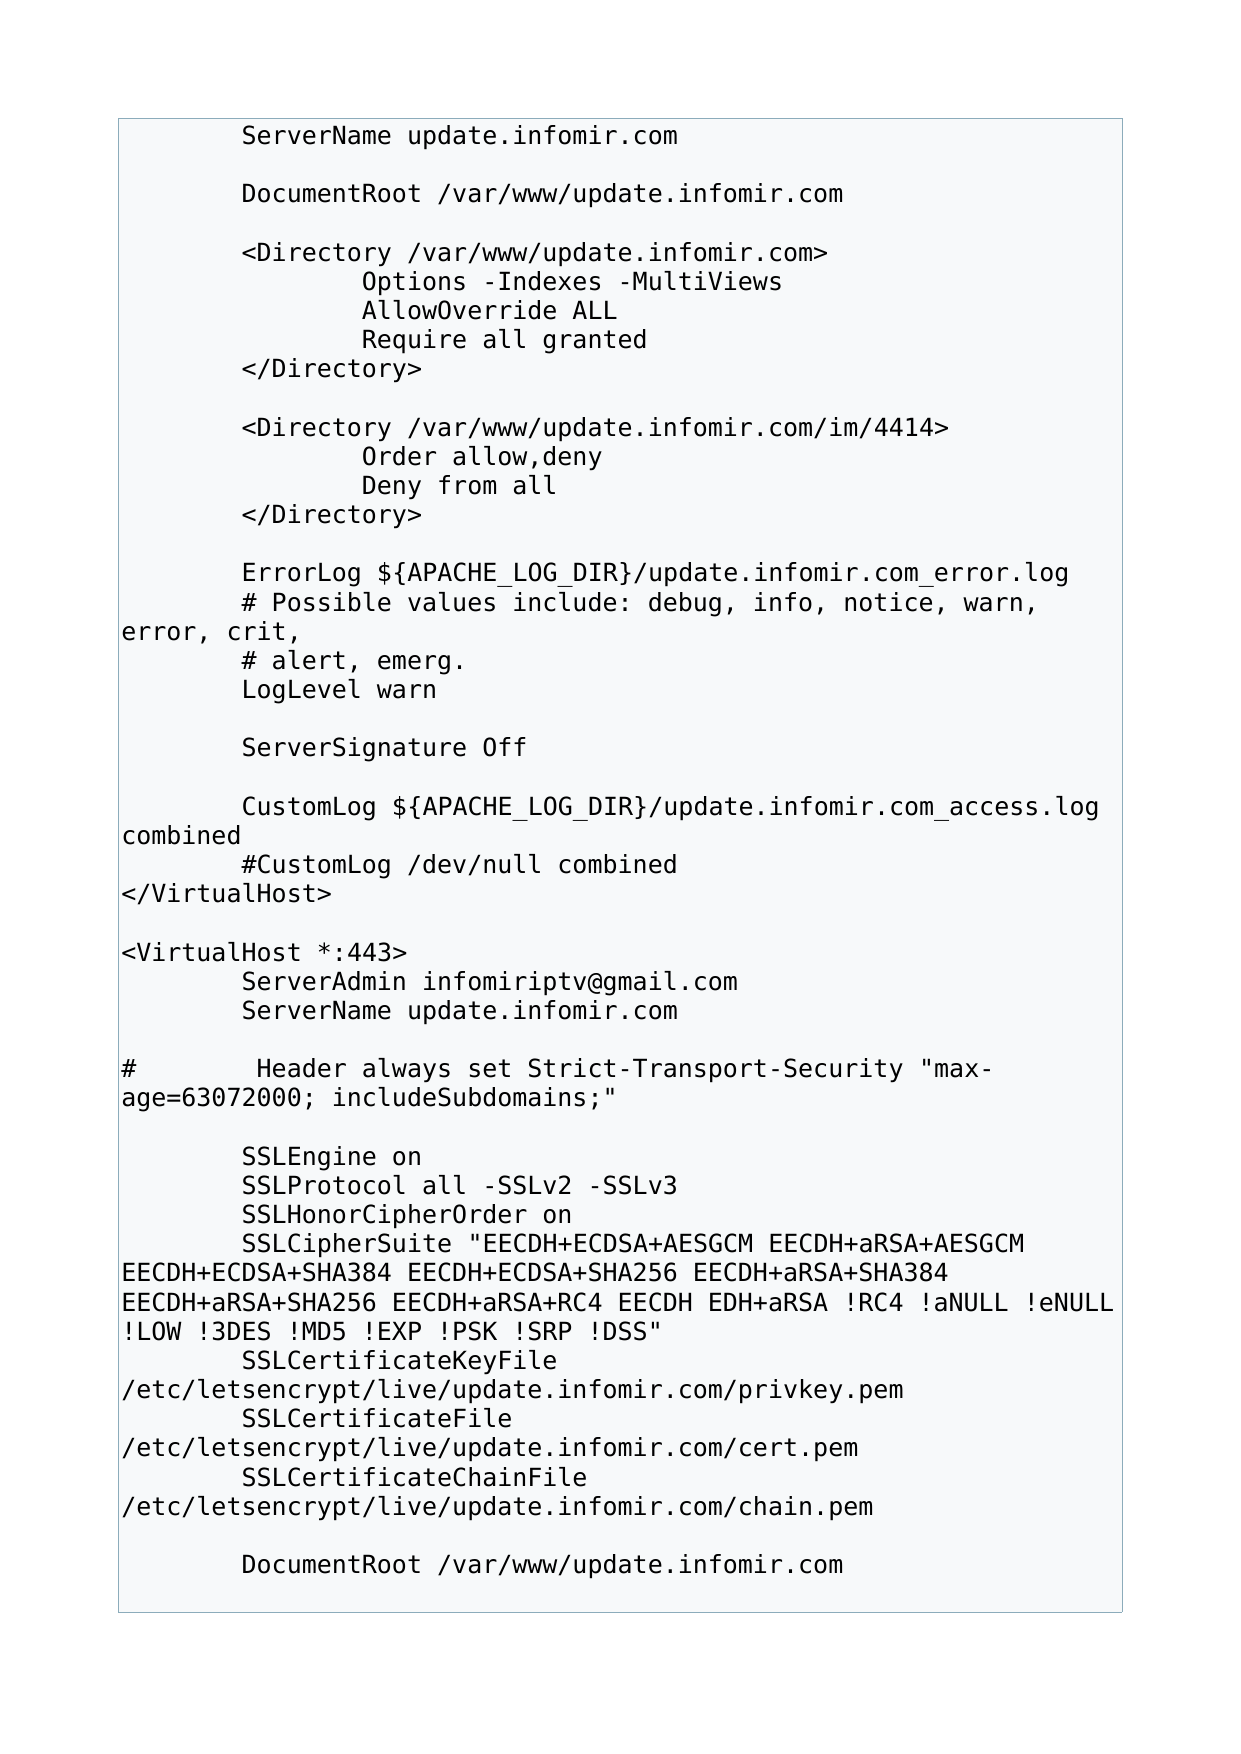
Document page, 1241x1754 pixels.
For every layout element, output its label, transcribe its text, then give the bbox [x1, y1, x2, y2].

table_header ServerName update.infomir.com DocumentRoot /var/www/update.infomir.com <Directory /var/www/update.infomir.com> Options -Indexes -MultiViews AllowOverride ALL Require all granted </Directory> <Directory /var/www/update.infomir.com/im/4414> Order allow,deny Deny from all </Directory> ErrorLog ${APACHE_LOG_DIR}/update.infomir.com_error.log # Possible values include: debug, info, notice, warn, error, crit, # alert, emerg. LogLevel warn ServerSignature Off CustomLog ${APACHE_LOG_DIR}/update.infomir.com_access.log combined #CustomLog /dev/null combined </VirtualHost> <VirtualHost *:443> ServerAdmin infomiriptv@gmail.com ServerName update.infomir.com # Header always set Strict-Transport-Security "max-age=63072000; includeSubdomains;" SSLEngine on SSLProtocol all -SSLv2 -SSLv3 SSLHonorCipherOrder on SSLCipherSuite "EECDH+ECDSA+AESGCM EECDH+aRSA+AESGCM EECDH+ECDSA+SHA384 EECDH+ECDSA+SHA256 EECDH+aRSA+SHA384 EECDH+aRSA+SHA256 EECDH+aRSA+RC4 EECDH EDH+aRSA !RC4 !aNULL !eNULL !LOW !3DES !MD5 !EXP !PSK !SRP !DSS" SSLCertificateKeyFile /etc/letsencrypt/live/update.infomir.com/privkey.pem SSLCertificateFile /etc/letsencrypt/live/update.infomir.com/cert.pem SSLCertificateChainFile /etc/letsencrypt/live/update.infomir.com/chain.pem DocumentRoot /var/www/update.infomir.com [119, 119, 1122, 1612]
